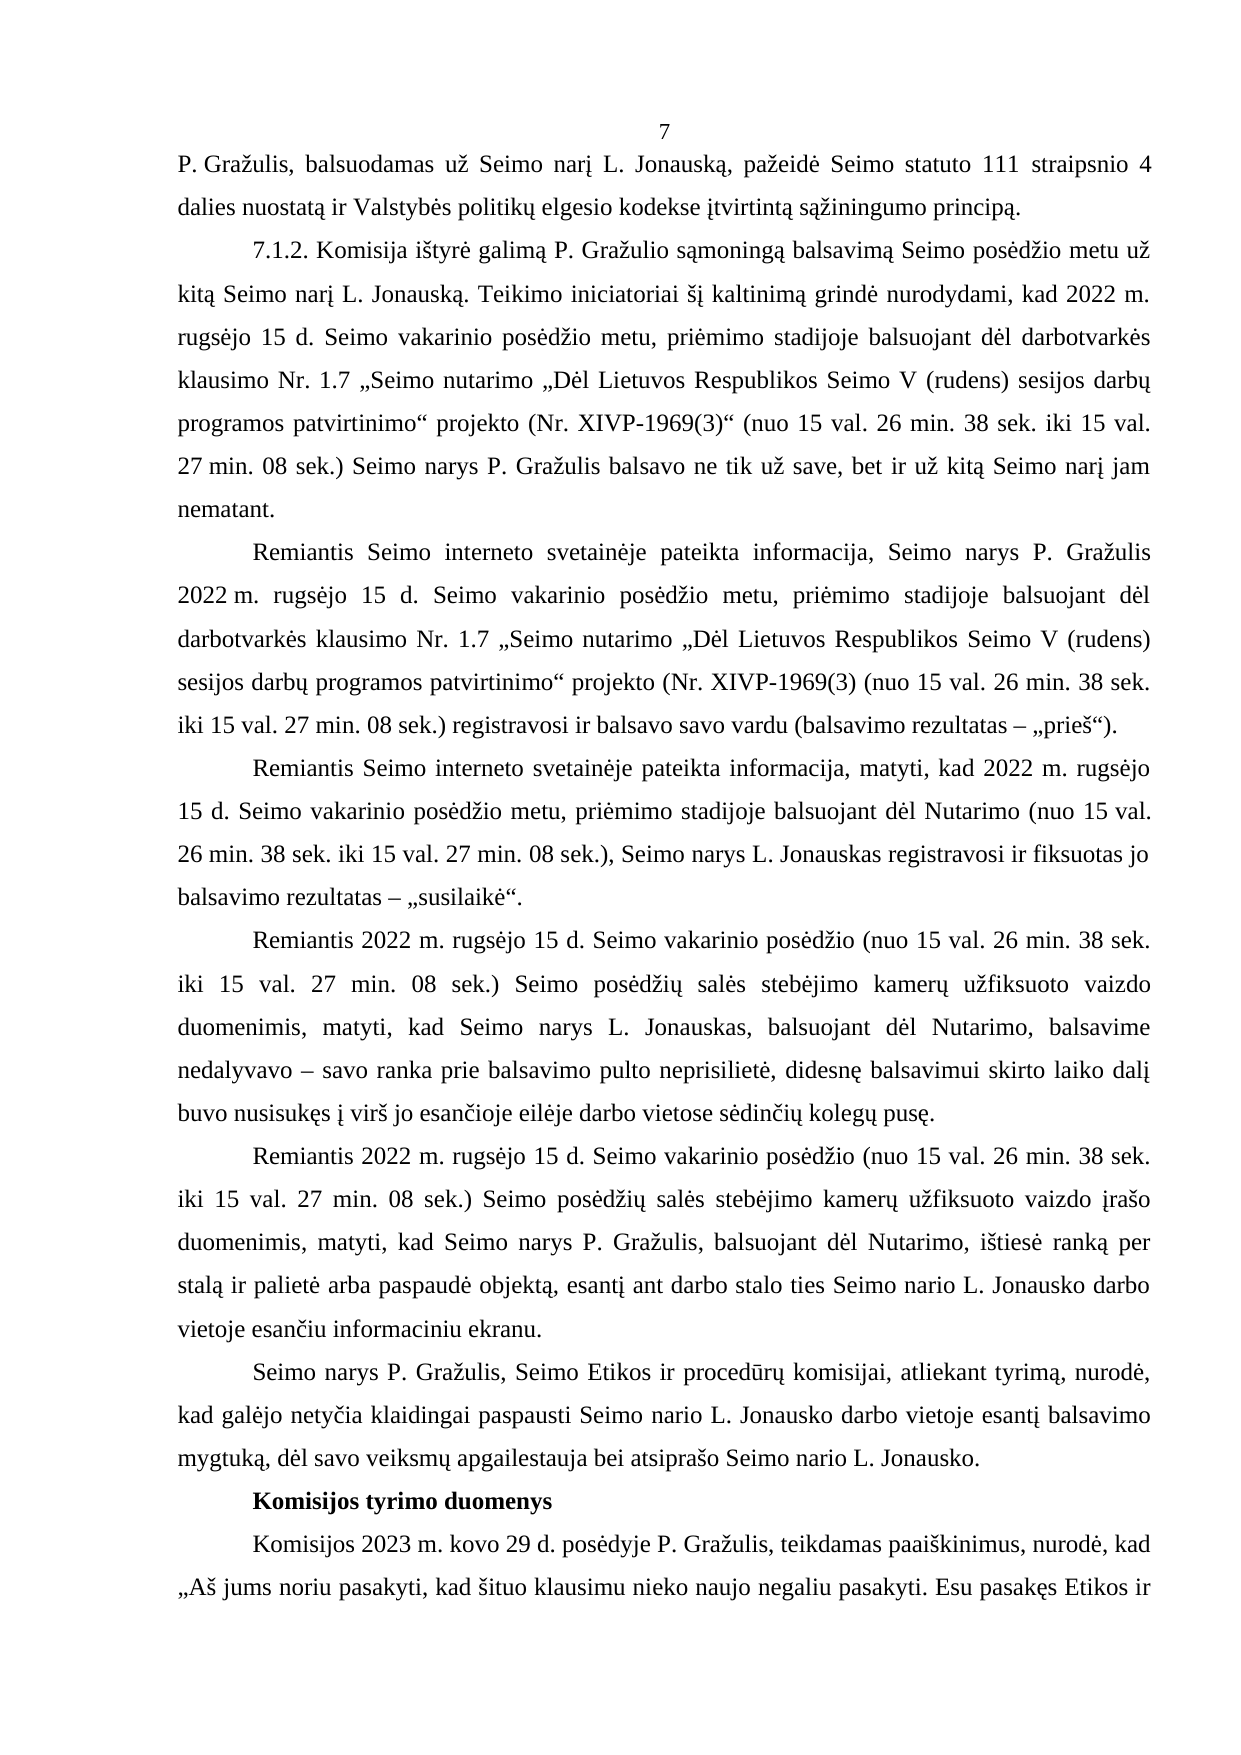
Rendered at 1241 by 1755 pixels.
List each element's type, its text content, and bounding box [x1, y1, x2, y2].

text Remiantis Seimo interneto svetainėje pateikta informacija, matyti, kad 2022 m. rugsėjo 15 d. Seimo vakarinio posėdžio metu, priėmimo stadijoje balsuojant dėl Nutarimo (nuo 15 val. 26 min. 38 sek. iki 15 val. 27 min. 08 sek.), Seimo narys L. Jonauskas registravosi ir fiksuotas jo balsavimo rezultatas – „susilaikė“. [177, 753, 1152, 911]
text Seimo narys P. Gražulis, Seimo Etikos ir procedūrų komisijai, atliekant tyrimą, nurodė, kad galėjo netyčia klaidingai paspausti Seimo nario L. Jonausko darbo vietoje esantį balsavimo mygtuką, dėl savo veiksmų apgailestauja bei atsiprašo Seimo nario L. Jonausko. [177, 1357, 1152, 1472]
text P. Gražulis, balsuodamas už Seimo narį L. Jonauską, pažeidė Seimo statuto 111 straipsnio 4 dalies nuostatą ir Valstybės politikų elgesio kodekse įtvirtintą sąžiningumo principą. [177, 149, 1152, 221]
text Komisijos tyrimo duomenys [177, 1486, 1152, 1515]
text Komisijos 2023 m. kovo 29 d. posėdyje P. Gražulis, teikdamas paaiškinimus, nurodė, kad „Aš jums noriu pasakyti, kad šituo klausimu nieko naujo negaliu pasakyti. Esu pasakęs Etikos ir [177, 1529, 1152, 1601]
text Remiantis 2022 m. rugsėjo 15 d. Seimo vakarinio posėdžio (nuo 15 val. 26 min. 38 sek. iki 15 val. 27 min. 08 sek.) Seimo posėdžių salės stebėjimo kamerų užfiksuoto vaizdo įrašo duomenimis, matyti, kad Seimo narys P. Gražulis, balsuojant dėl Nutarimo, ištiesė ranką per stalą ir palietė arba paspaudė objektą, esantį ant darbo stalo ties Seimo nario L. Jonausko darbo vietoje esančiu informaciniu ekranu. [177, 1141, 1152, 1342]
text 7.1.2. Komisija ištyrė galimą P. Gražulio sąmoningą balsavimą Seimo posėdžio metu už kitą Seimo narį L. Jonauską. Teikimo iniciatoriai šį kaltinimą grindė nurodydami, kad 2022 m. rugsėjo 15 d. Seimo vakarinio posėdžio metu, priėmimo stadijoje balsuojant dėl darbotvarkės klausimo Nr. 1.7 „Seimo nutarimo „Dėl Lietuvos Respublikos Seimo V (rudens) sesijos darbų programos patvirtinimo“ projekto (Nr. XIVP-1969(3)“ (nuo 15 val. 26 min. 38 sek. iki 15 val. 27 min. 08 sek.) Seimo narys P. Gražulis balsavo ne tik už save, bet ir už kitą Seimo narį jam nematant. [177, 236, 1152, 523]
text Remiantis Seimo interneto svetainėje pateikta informacija, Seimo narys P. Gražulis 2022 m. rugsėjo 15 d. Seimo vakarinio posėdžio metu, priėmimo stadijoje balsuojant dėl darbotvarkės klausimo Nr. 1.7 „Seimo nutarimo „Dėl Lietuvos Respublikos Seimo V (rudens) sesijos darbų programos patvirtinimo“ projekto (Nr. XIVP-1969(3) (nuo 15 val. 26 min. 38 sek. iki 15 val. 27 min. 08 sek.) registravosi ir balsavo savo vardu (balsavimo rezultatas – „prieš“). [177, 537, 1152, 739]
text Remiantis 2022 m. rugsėjo 15 d. Seimo vakarinio posėdžio (nuo 15 val. 26 min. 38 sek. iki 15 val. 27 min. 08 sek.) Seimo posėdžių salės stebėjimo kamerų užfiksuoto vaizdo duomenimis, matyti, kad Seimo narys L. Jonauskas, balsuojant dėl Nutarimo, balsavime nedalyvavo – savo ranka prie balsavimo pulto neprisilietė, didesnę balsavimui skirto laiko dalį buvo nusisukęs į virš jo esančioje eilėje darbo vietose sėdinčių kolegų pusę. [177, 926, 1152, 1127]
